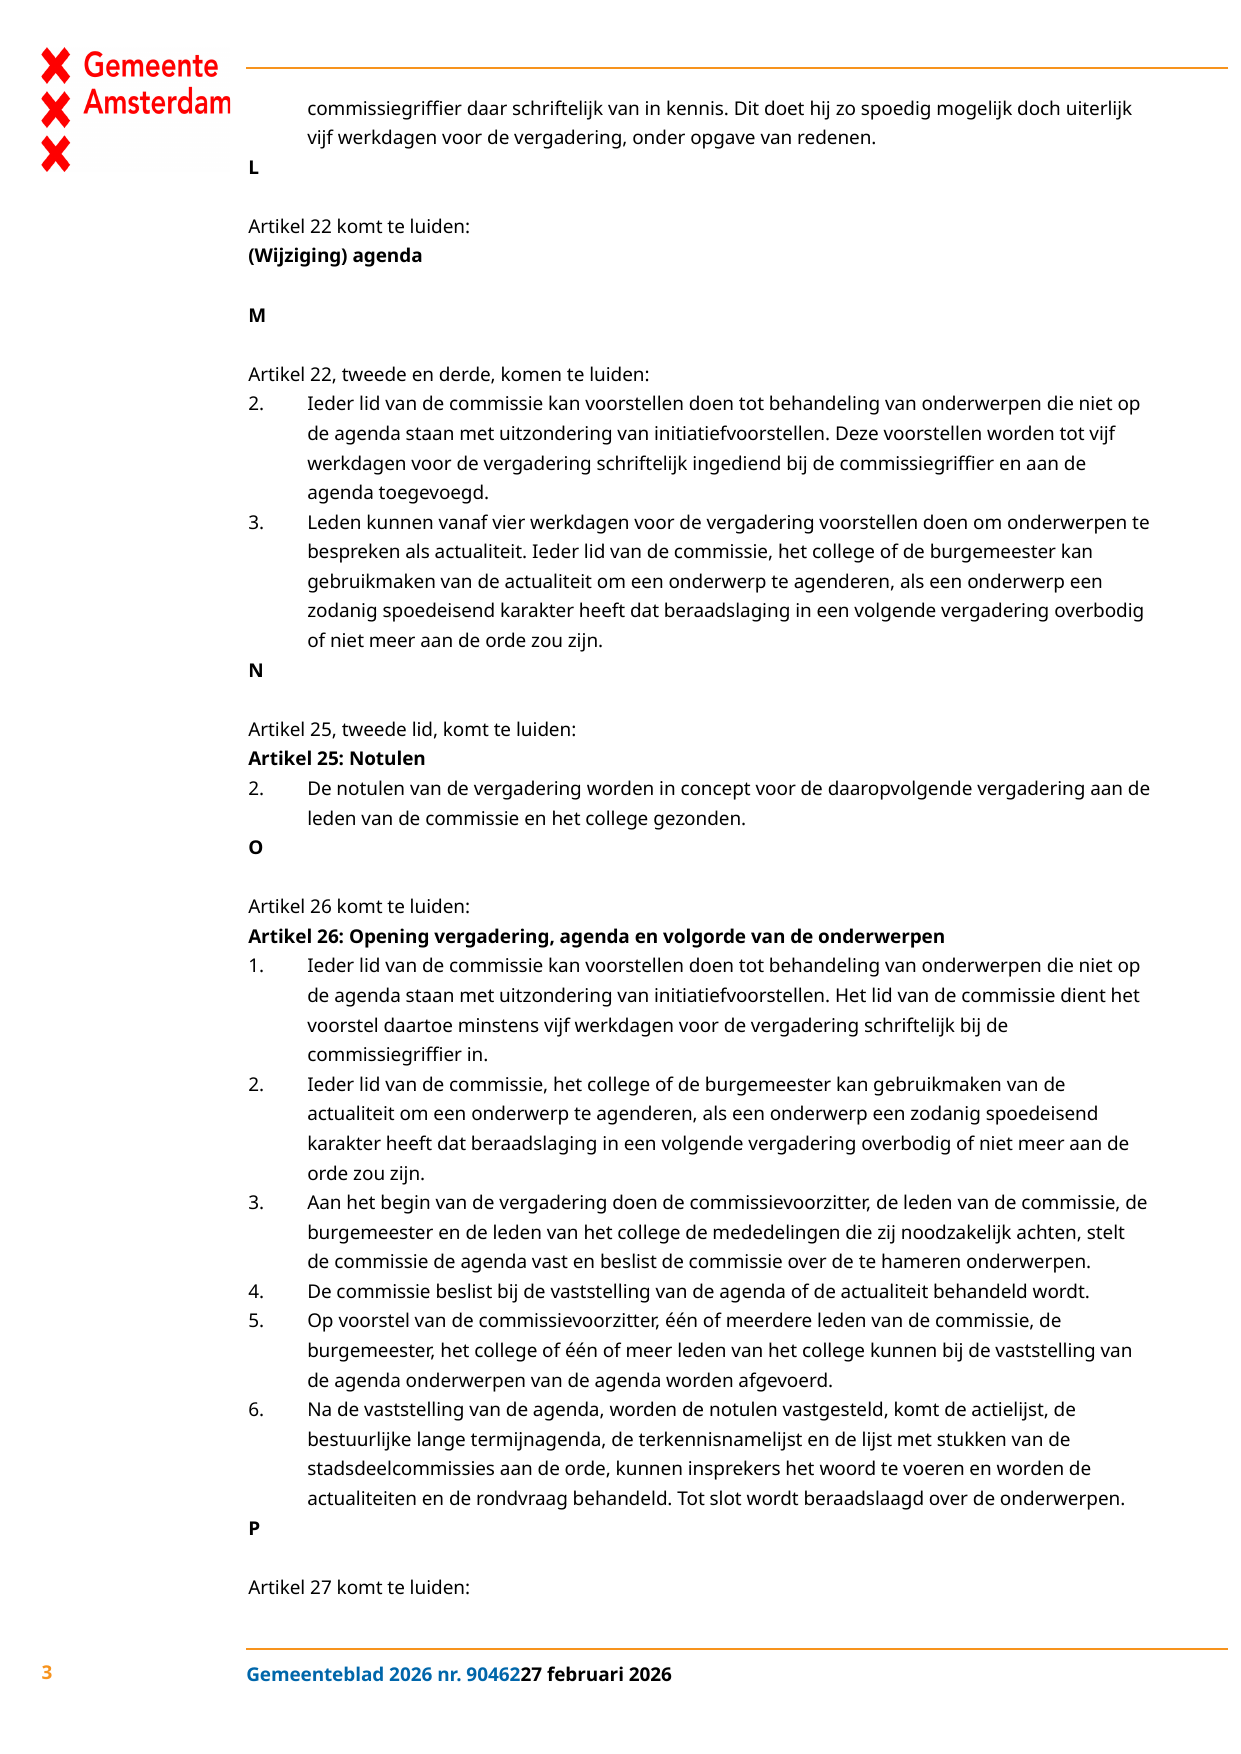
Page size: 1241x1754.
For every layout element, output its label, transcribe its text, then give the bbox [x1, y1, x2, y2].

text O [248, 834, 1152, 860]
text Artikel 26 komt te luiden: [248, 893, 1152, 919]
text Artikel 25, tweede lid, komt te luiden: [248, 716, 1152, 742]
picture [41, 47, 231, 172]
list Leden kunnen vanaf vier werkdagen voor de vergadering voorstellen doen om onderwerpen te bespreken als actualiteit. Ieder lid van de commissie, het college of de burgemeester kan gebruikmaken van de actualiteit om een onderwerp te agenderen, als een onderwerp een zodanig spoedeisend karakter heeft dat beraadslaging in een volgende vergadering overbodig of niet meer aan de orde zou zijn. [248, 509, 1152, 653]
list Op voorstel van de commissievoorzitter, één of meerdere leden van de commissie, de burgemeester, het college of één of meer leden van het college kunnen bij de vaststelling van de agenda onderwerpen van de agenda worden afgevoerd. [248, 1308, 1152, 1393]
list Ieder lid van de commissie kan voorstellen doen tot behandeling van onderwerpen die niet op de agenda staan met uitzondering van initiatiefvoorstellen. Het lid van de commissie dient het voorstel daartoe minstens vijf werkdagen voor de vergadering schriftelijk bij de commissiegriffier in. [248, 953, 1152, 1067]
list Aan het begin van de vergadering doen de commissievoorzitter, de leden van de commissie, de burgemeester en de leden van het college de mededelingen die zij noodzakelijk achten, stelt de commissie de agenda vast en beslist de commissie over de te hameren onderwerpen. [248, 1189, 1152, 1274]
text M [248, 302, 1152, 328]
text L [248, 154, 1152, 180]
list De notulen van de vergadering worden in concept voor de daaropvolgende vergadering aan de leden van de commissie en het college gezonden. [248, 775, 1152, 831]
list commissiegriffier daar schriftelijk van in kennis. Dit doet hij zo spoedig mogelijk doch uiterlijk vijf werkdagen voor de vergadering, onder opgave van redenen. [248, 95, 1152, 150]
text Artikel 22 komt te luiden: [248, 213, 1152, 239]
text Artikel 22, tweede en derde, komen te luiden: [248, 361, 1152, 387]
text Artikel 25: Notulen [248, 746, 1152, 771]
list De commissie beslist bij de vaststelling van de agenda of de actualiteit behandeld wordt. [248, 1278, 1152, 1304]
list Ieder lid van de commissie, het college of de burgemeester kan gebruikmaken van de actualiteit om een onderwerp te agenderen, als een onderwerp een zodanig spoedeisend karakter heeft dat beraadslaging in een volgende vergadering overbodig of niet meer aan de orde zou zijn. [248, 1071, 1152, 1186]
list Na de vaststelling van de agenda, worden de notulen vastgesteld, komt de actielijst, de bestuurlijke lange termijnagenda, de terkennisnamelijst en de lijst met stukken van de stadsdeelcommissies aan de orde, kunnen insprekers het woord te voeren en worden de actualiteiten en de rondvraag behandeld. Tot slot wordt beraadslaagd over de onderwerpen. [248, 1396, 1152, 1511]
text P [248, 1515, 1152, 1541]
text N [248, 657, 1152, 683]
text (Wijziging) agenda [248, 243, 1152, 268]
list Ieder lid van de commissie kan voorstellen doen tot behandeling van onderwerpen die niet op de agenda staan met uitzondering van initiatiefvoorstellen. Deze voorstellen worden tot vijf werkdagen voor de vergadering schriftelijk ingediend bij de commissiegriffier en aan de agenda toegevoegd. [248, 391, 1152, 505]
text Artikel 27 komt te luiden: [248, 1574, 1152, 1600]
text Artikel 26: Opening vergadering, agenda en volgorde van de onderwerpen [248, 923, 1152, 949]
